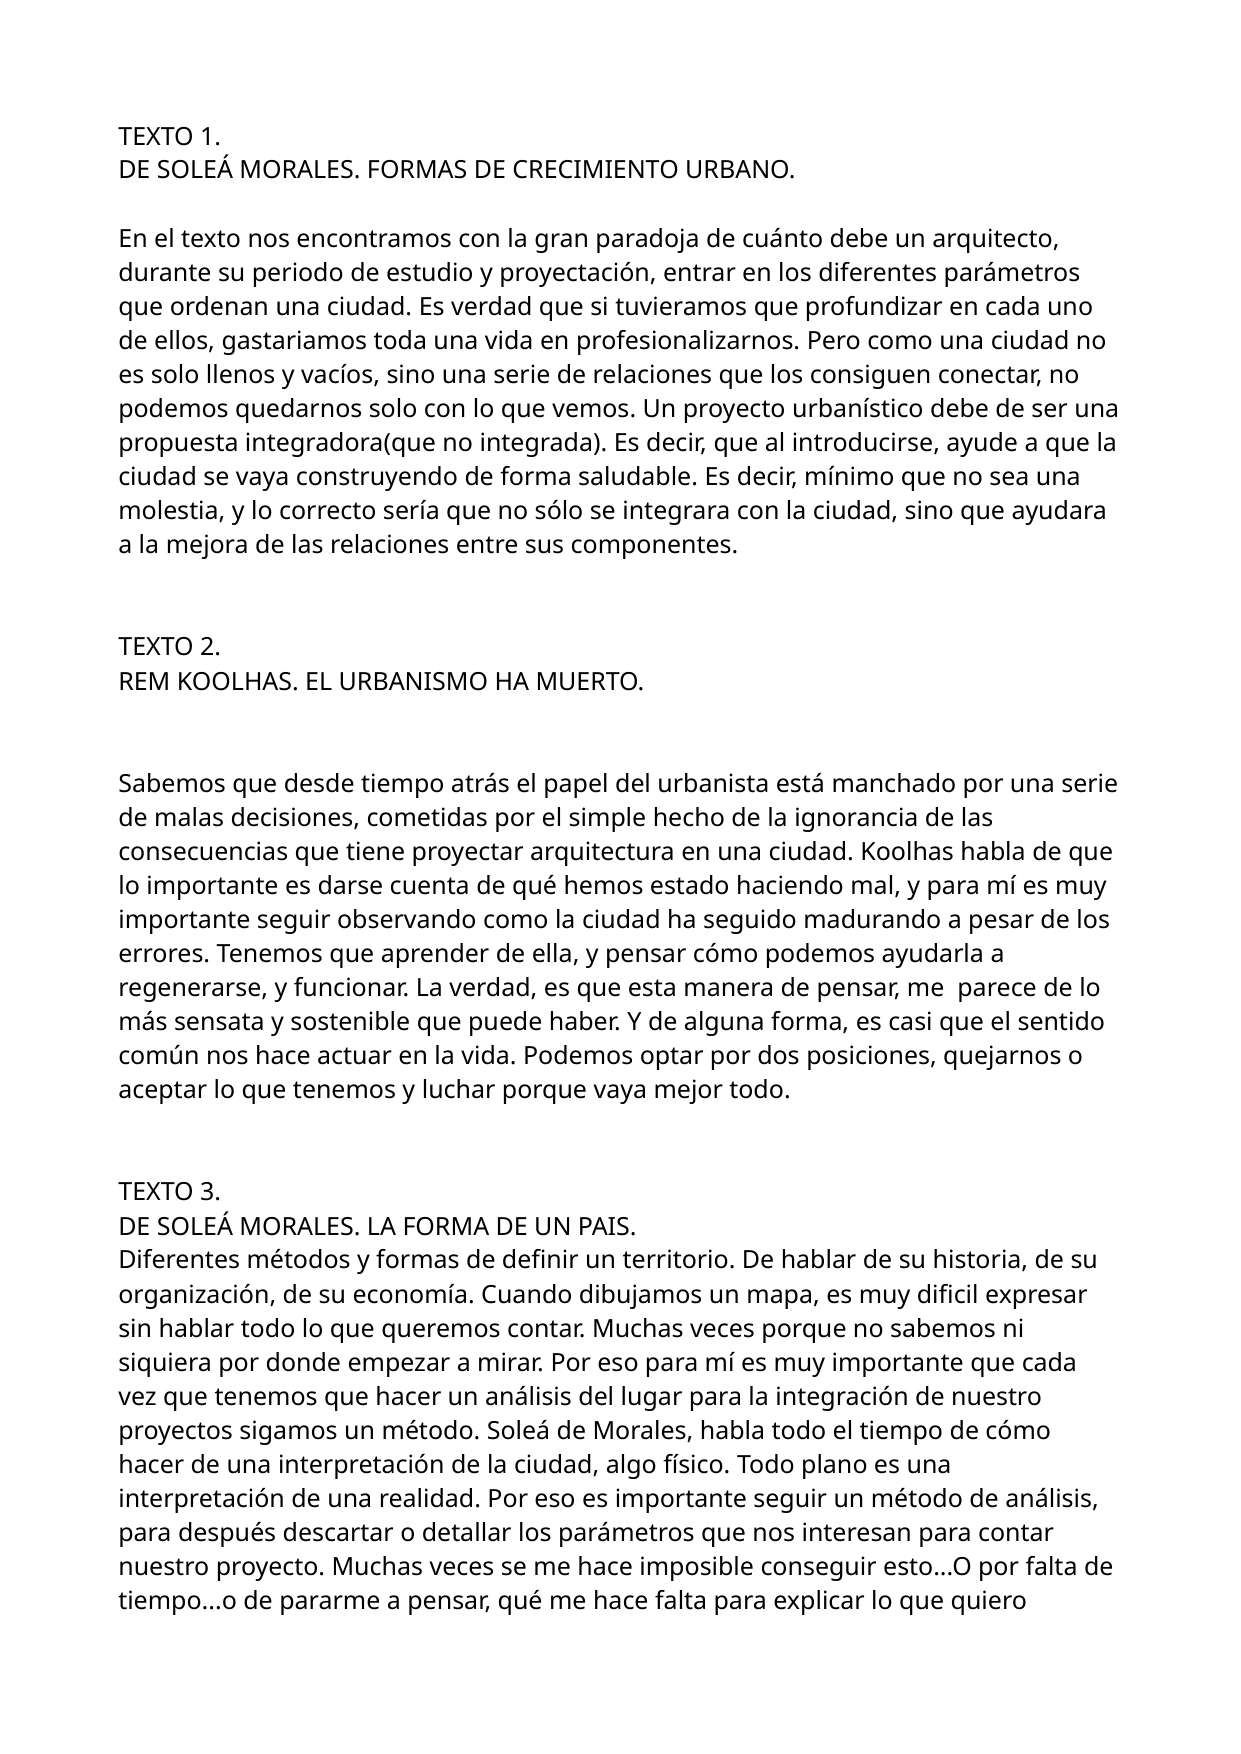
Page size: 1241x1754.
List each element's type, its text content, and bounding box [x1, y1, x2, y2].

text DE SOLEÁ MORALES. LA FORMA DE UN PAIS. [118, 1208, 1122, 1242]
text TEXTO 3. [118, 1174, 1122, 1208]
text REM KOOLHAS. EL URBANISMO HA MUERTO. [118, 663, 1122, 697]
text En el texto nos encontramos con la gran paradoja de cuánto debe un arquitecto, durante su periodo de estudio y proyectación, entrar en los diferentes parámetros que ordenan una ciudad. Es verdad que si tuvieramos que profundizar en cada uno de ellos, gastariamos toda una vida en profesionalizarnos. Pero como una ciudad no es solo llenos y vacíos, sino una serie de relaciones que los consiguen conectar, no podemos quedarnos solo con lo que vemos. Un proyecto urbanístico debe de ser una propuesta integradora(que no integrada). Es decir, que al introducirse, ayude a que la ciudad se vaya construyendo de forma saludable. Es decir, mínimo que no sea una molestia, y lo correcto sería que no sólo se integrara con la ciudad, sino que ayudara a la mejora de las relaciones entre sus componentes. [118, 220, 1122, 561]
text Sabemos que desde tiempo atrás el papel del urbanista está manchado por una serie de malas decisiones, cometidas por el simple hecho de la ignorancia de las consecuencias que tiene proyectar arquitectura en una ciudad. Koolhas habla de que lo importante es darse cuenta de qué hemos estado haciendo mal, y para mí es muy importante seguir observando como la ciudad ha seguido madurando a pesar de los errores. Tenemos que aprender de ella, y pensar cómo podemos ayudarla a regenerarse, y funcionar. La verdad, es que esta manera de pensar, me parece de lo más sensata y sostenible que puede haber. Y de alguna forma, es casi que el sentido común nos hace actuar en la vida. Podemos optar por dos posiciones, quejarnos o aceptar lo que tenemos y luchar porque vaya mejor todo. [118, 765, 1122, 1106]
text DE SOLEÁ MORALES. FORMAS DE CRECIMIENTO URBANO. [118, 152, 1122, 186]
text Diferentes métodos y formas de definir un territorio. De hablar de su historia, de su organización, de su economía. Cuando dibujamos un mapa, es muy dificil expresar sin hablar todo lo que queremos contar. Muchas veces porque no sabemos ni siquiera por donde empezar a mirar. Por eso para mí es muy importante que cada vez que tenemos que hacer un análisis del lugar para la integración de nuestro proyectos sigamos un método. Soleá de Morales, habla todo el tiempo de cómo hacer de una interpretación de la ciudad, algo físico. Todo plano es una interpretación de una realidad. Por eso es importante seguir un método de análisis, para después descartar o detallar los parámetros que nos interesan para contar nuestro proyecto. Muchas veces se me hace imposible conseguir esto...O por falta de tiempo...o de pararme a pensar, qué me hace falta para explicar lo que quiero [118, 1242, 1122, 1617]
text TEXTO 2. [118, 629, 1122, 663]
text TEXTO 1. [118, 118, 1122, 152]
